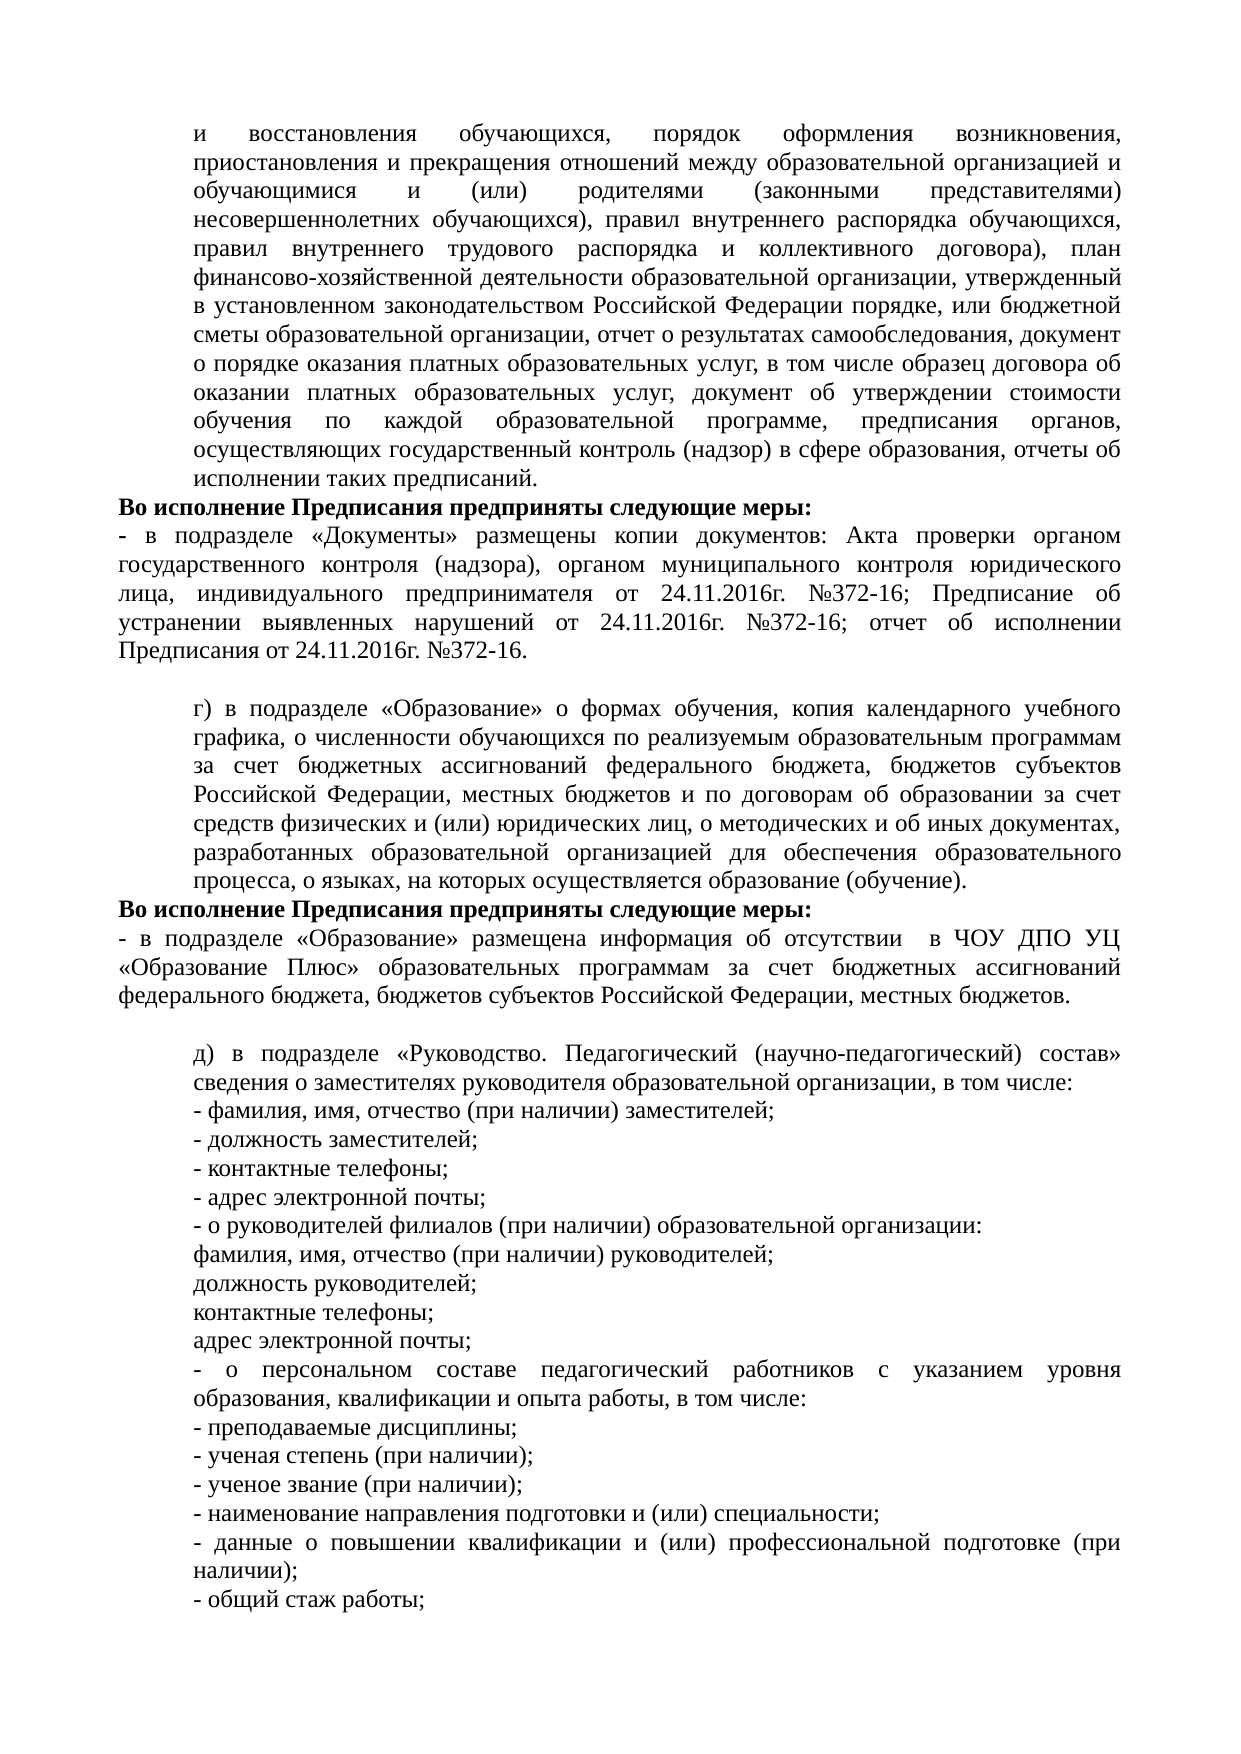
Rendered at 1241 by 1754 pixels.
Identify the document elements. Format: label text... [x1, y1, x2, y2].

list - о руководителей филиалов (при наличии) образовательной организации: [156, 1211, 1122, 1239]
list - ученая степень (при наличии); [156, 1441, 1122, 1469]
list - данные о повышении квалификации и (или) профессиональной подготовке (при наличии); [156, 1527, 1122, 1584]
text Во исполнение Предписания предприняты следующие меры: [118, 492, 1122, 521]
list адрес электронной почты; [156, 1326, 1122, 1354]
list - должность заместителей; [156, 1124, 1122, 1153]
list - наименование направления подготовки и (или) специальности; [156, 1498, 1122, 1527]
list д) в подразделе «Руководство. Педагогический (научно-педагогический) состав» сведения о заместителях руководителя образовательной организации, в том числе: [156, 1038, 1122, 1096]
list - фамилия, имя, отчество (при наличии) заместителей; [156, 1096, 1122, 1124]
list должность руководителей; [156, 1268, 1122, 1297]
list - контактные телефоны; [156, 1153, 1122, 1182]
list и восстановления обучающихся, порядок оформления возникновения, приостановления и прекращения отношений между образовательной организацией и обучающимися и (или) родителями (законными представителями) несовершеннолетних обучающихся), правил внутреннего распорядка обучающихся, правил внутреннего трудового распорядка и коллективного договора), план финансово-хозяйственной деятельности образовательной организации, утвержденный в установленном законодательством Российской Федерации порядке, или бюджетной сметы образовательной организации, отчет о результатах самообследования, документ о порядке оказания платных образовательных услуг, в том числе образец договора об оказании платных образовательных услуг, документ об утверждении стоимости обучения по каждой образовательной программе, предписания органов, осуществляющих государственный контроль (надзор) в сфере образования, отчеты об исполнении таких предписаний. [156, 118, 1122, 492]
text Во исполнение Предписания предприняты следующие меры: [118, 894, 1122, 923]
text - в подразделе «Образование» размещена информация об отсутствии в ЧОУ ДПО УЦ «Образование Плюс» образовательных программам за счет бюджетных ассигнований федерального бюджета, бюджетов субъектов Российской Федерации, местных бюджетов. [118, 923, 1122, 1009]
list - о персональном составе педагогический работников с указанием уровня образования, квалификации и опыта работы, в том числе: [156, 1354, 1122, 1412]
list г) в подразделе «Образование» о формах обучения, копия календарного учебного графика, о численности обучающихся по реализуемым образовательным программам за счет бюджетных ассигнований федерального бюджета, бюджетов субъектов Российской Федерации, местных бюджетов и по договорам об образовании за счет средств физических и (или) юридических лиц, о методических и об иных документах, разработанных образовательной организацией для обеспечения образовательного процесса, о языках, на которых осуществляется образование (обучение). [156, 693, 1122, 894]
list - ученое звание (при наличии); [156, 1469, 1122, 1498]
list - преподаваемые дисциплины; [156, 1412, 1122, 1441]
list контактные телефоны; [156, 1297, 1122, 1326]
list фамилия, имя, отчество (при наличии) руководителей; [156, 1239, 1122, 1268]
list - общий стаж работы; [156, 1584, 1122, 1613]
list - адрес электронной почты; [156, 1182, 1122, 1211]
text - в подразделе «Документы» размещены копии документов: Акта проверки органом государственного контроля (надзора), органом муниципального контроля юридического лица, индивидуального предпринимателя от 24.11.2016г. №372-16; Предписание об устранении выявленных нарушений от 24.11.2016г. №372-16; отчет об исполнении Предписания от 24.11.2016г. №372-16. [118, 521, 1122, 664]
